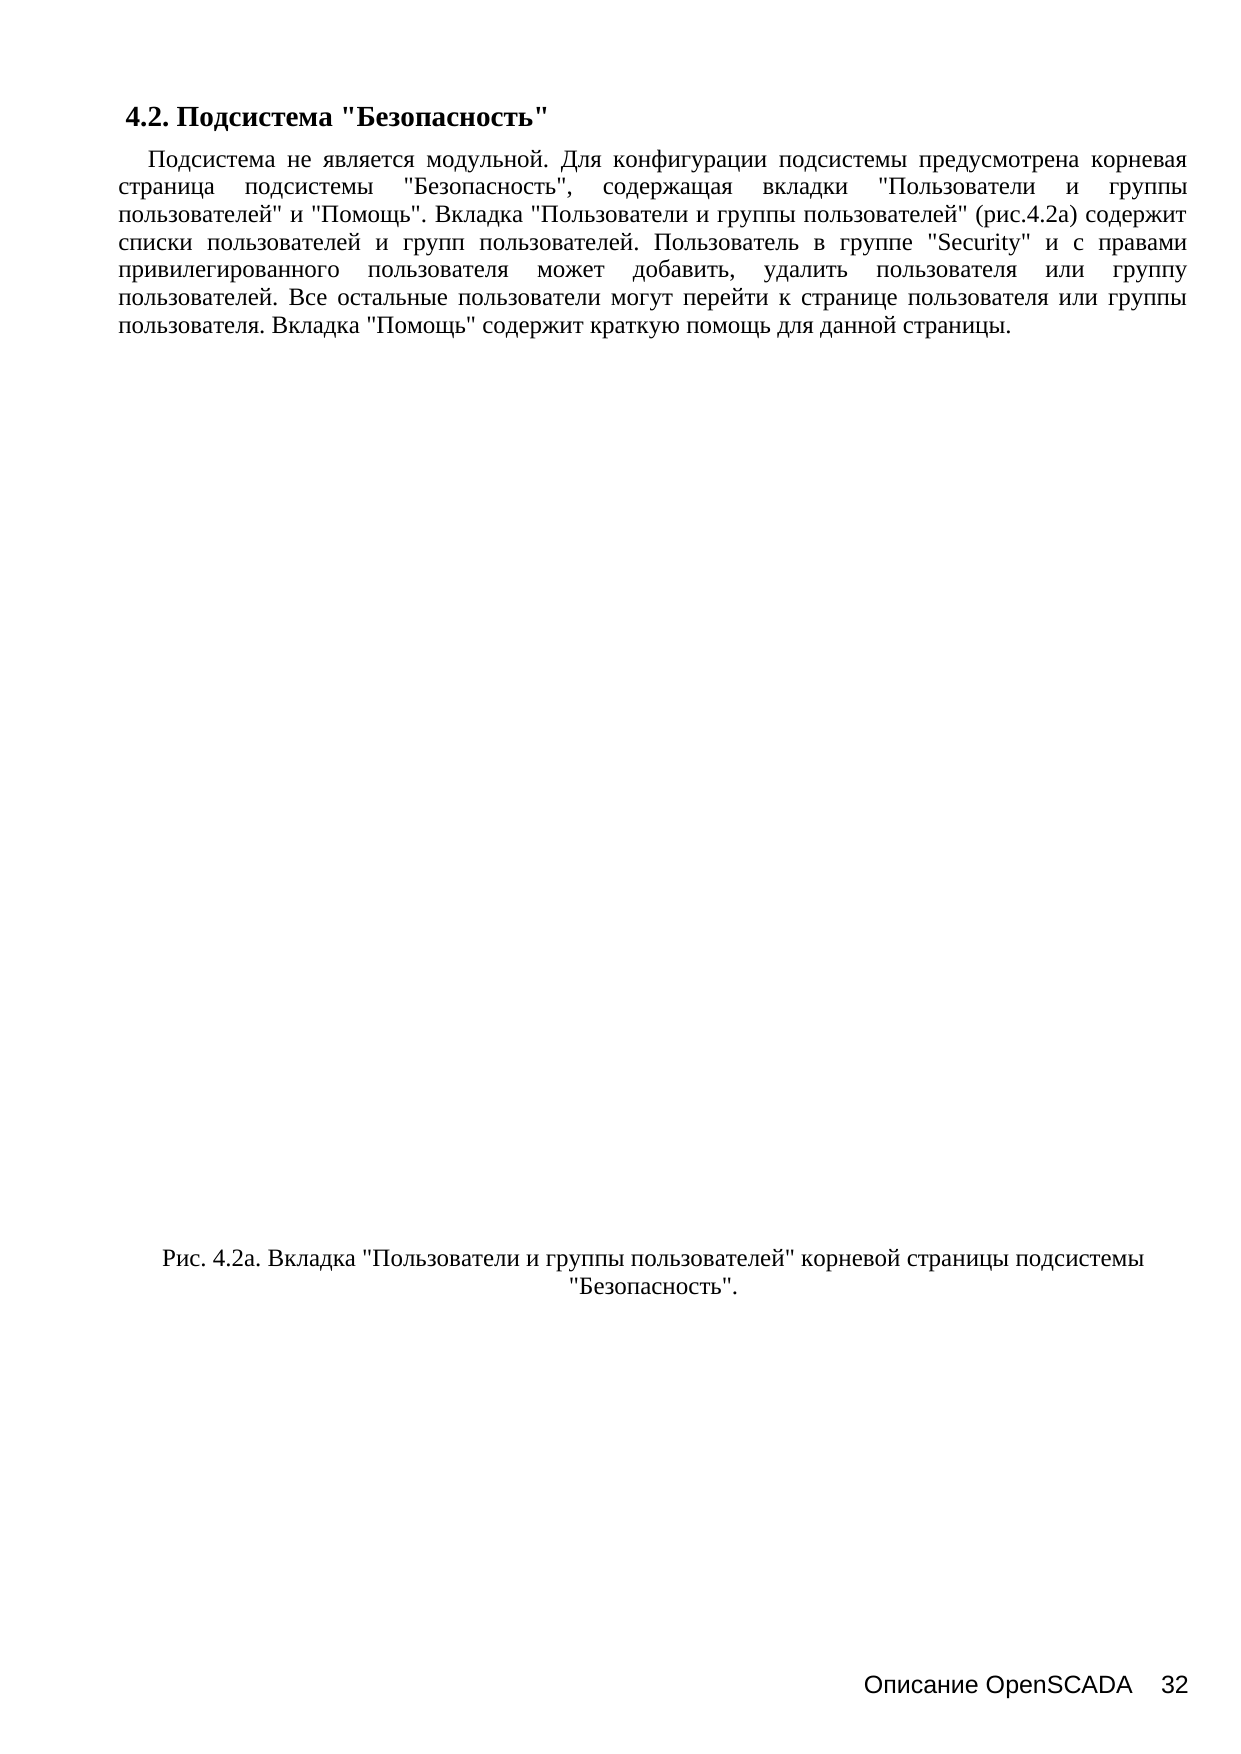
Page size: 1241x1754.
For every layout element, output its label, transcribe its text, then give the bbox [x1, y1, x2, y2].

text Подсистема не является модульной. Для конфигурации подсистемы предусмотрена корневая страница подсистемы "Безопасность", содержащая вкладки "Пользователи и группы пользователей" и "Помощь". Вкладка "Пользователи и группы пользователей" (рис.4.2a) содержит списки пользователей и групп пользователей. Пользователь в группе "Security" и с правами привилегированного пользователя может добавить, удалить пользователя или группу пользователей. Все остальные пользователи могут перейти к странице пользователя или группы пользователя. Вкладка "Помощь" содержит краткую помощь для данной страницы. [118, 145, 1188, 339]
text Рис. 4.2a. Вкладка "Пользователи и группы пользователей" корневой страницы подсистемы "Безопасность". [118, 351, 1188, 1300]
subtitle 4.2. Подсистема "Безопасность" [118, 100, 1188, 132]
